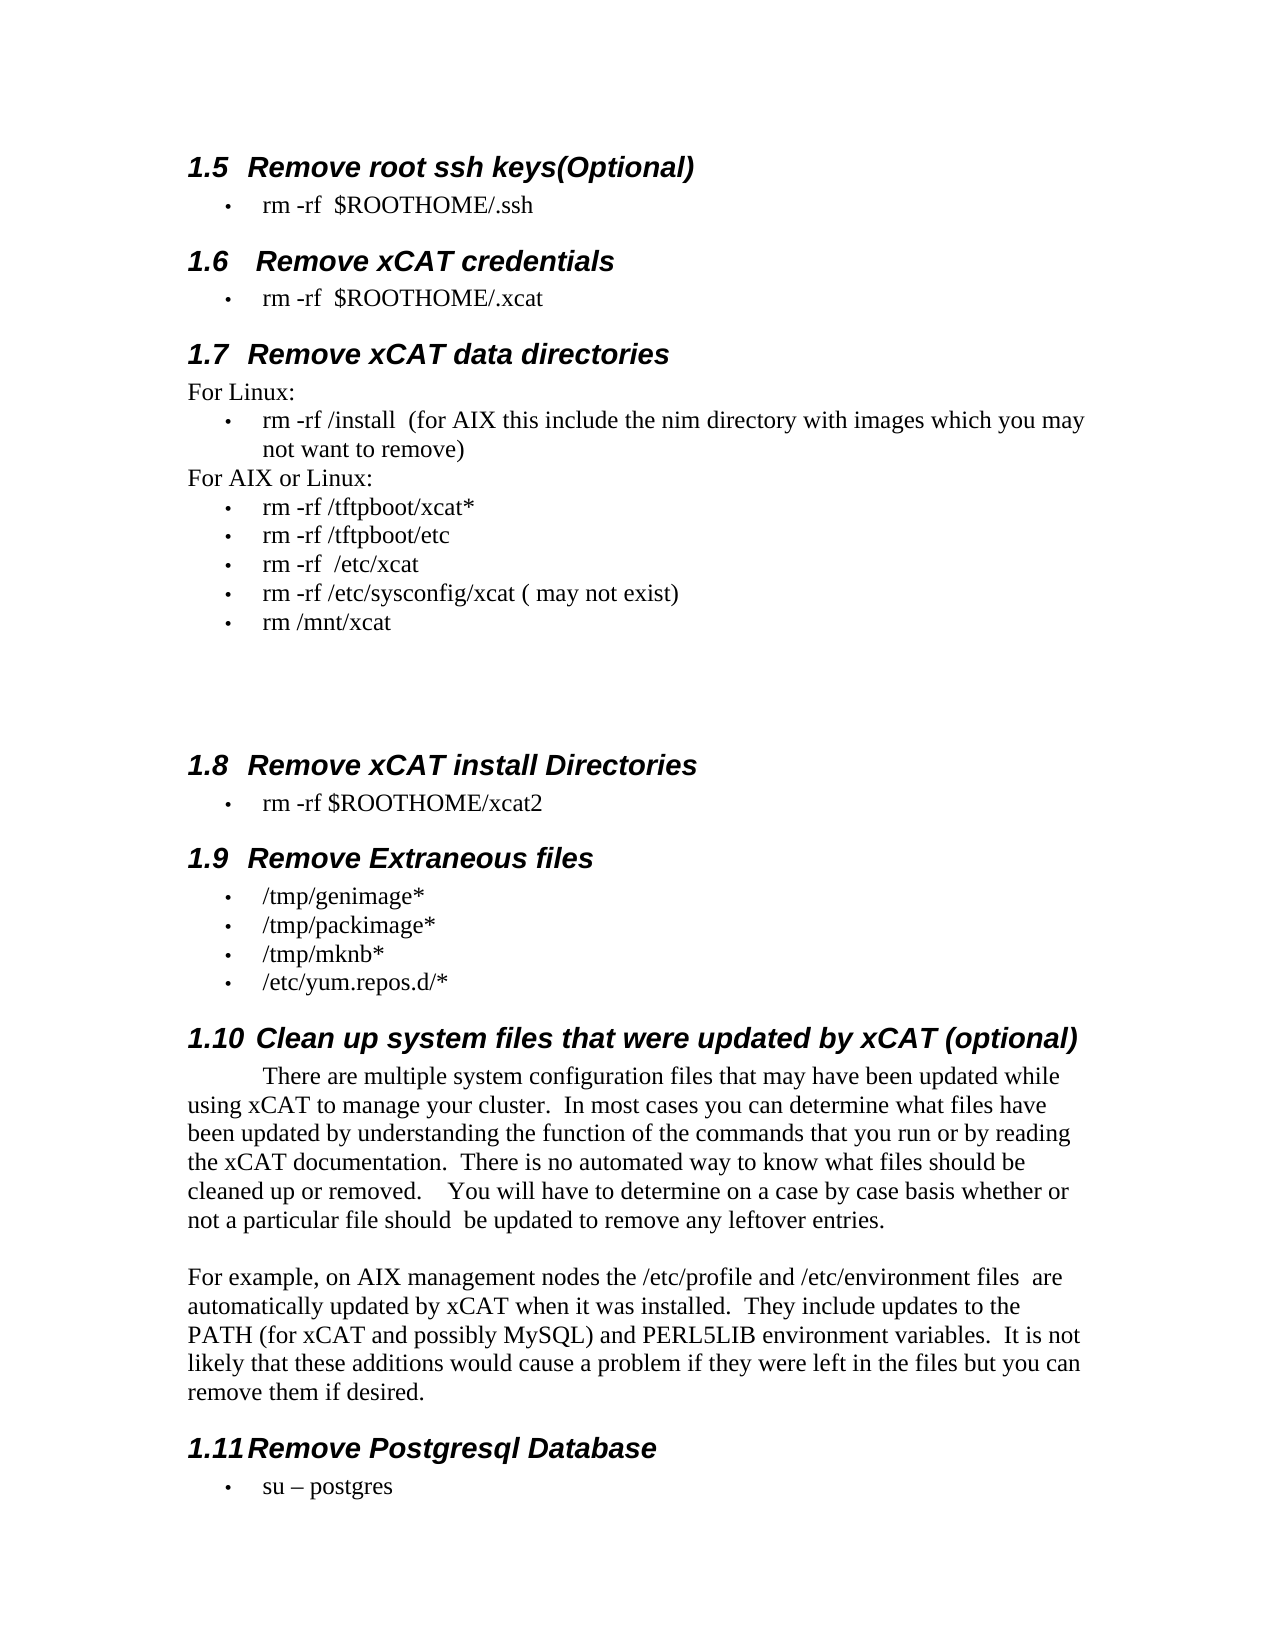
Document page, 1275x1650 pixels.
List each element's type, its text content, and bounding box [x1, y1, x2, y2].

subtitle Clean up system files that were updated by xCAT (optional) [187, 1021, 1087, 1055]
list /tmp/packimage* [225, 910, 1087, 939]
list rm -rf /install (for AIX this include the nim directory with images which you may not want to remove) [225, 406, 1087, 463]
subtitle Remove xCAT credentials [187, 243, 1087, 277]
list su – postgres [225, 1471, 1087, 1499]
subtitle Remove Postgresql Database [187, 1431, 1087, 1464]
subtitle Remove xCAT data directories [187, 337, 1087, 371]
list rm -rf /etc/sysconfig/xcat ( may not exist) [225, 578, 1087, 607]
text There are multiple system configuration files that may have been updated while using xCAT to manage your cluster. In most cases you can determine what files have been updated by understanding the function of the commands that you run or by reading the xCAT documentation. There is no automated way to know what files should be cleaned up or removed. You will have to determine on a case by case basis whether or not a particular file should be updated to remove any leftover entries. [187, 1061, 1087, 1233]
list rm -rf /tftpboot/xcat* [225, 492, 1087, 521]
list rm -rf /etc/xcat [225, 549, 1087, 578]
subtitle Remove xCAT install Directories [187, 748, 1087, 781]
subtitle Remove Extraneous files [187, 841, 1087, 875]
list rm -rf $ROOTHOME/xcat2 [225, 788, 1087, 816]
list rm -rf $ROOTHOME/.ssh [225, 190, 1087, 218]
list rm -rf $ROOTHOME/.xcat [225, 283, 1087, 312]
list /tmp/genimage* [225, 881, 1087, 910]
text For AIX or Linux: [187, 463, 1087, 492]
list rm -rf /tftpboot/etc [225, 521, 1087, 549]
text For example, on AIX management nodes the /etc/profile and /etc/environment files are automatically updated by xCAT when it was installed. They include updates to the PATH (for xCAT and possibly MySQL) and PERL5LIB environment variables. It is not likely that these additions would cause a problem if they were left in the files but you can remove them if desired. [187, 1262, 1087, 1406]
list /tmp/mknb* [225, 939, 1087, 967]
text For Linux: [187, 377, 1087, 406]
subtitle Remove root ssh keys(Optional) [187, 150, 1087, 183]
list rm /mnt/xcat [225, 607, 1087, 636]
list /etc/yum.repos.d/* [225, 967, 1087, 996]
